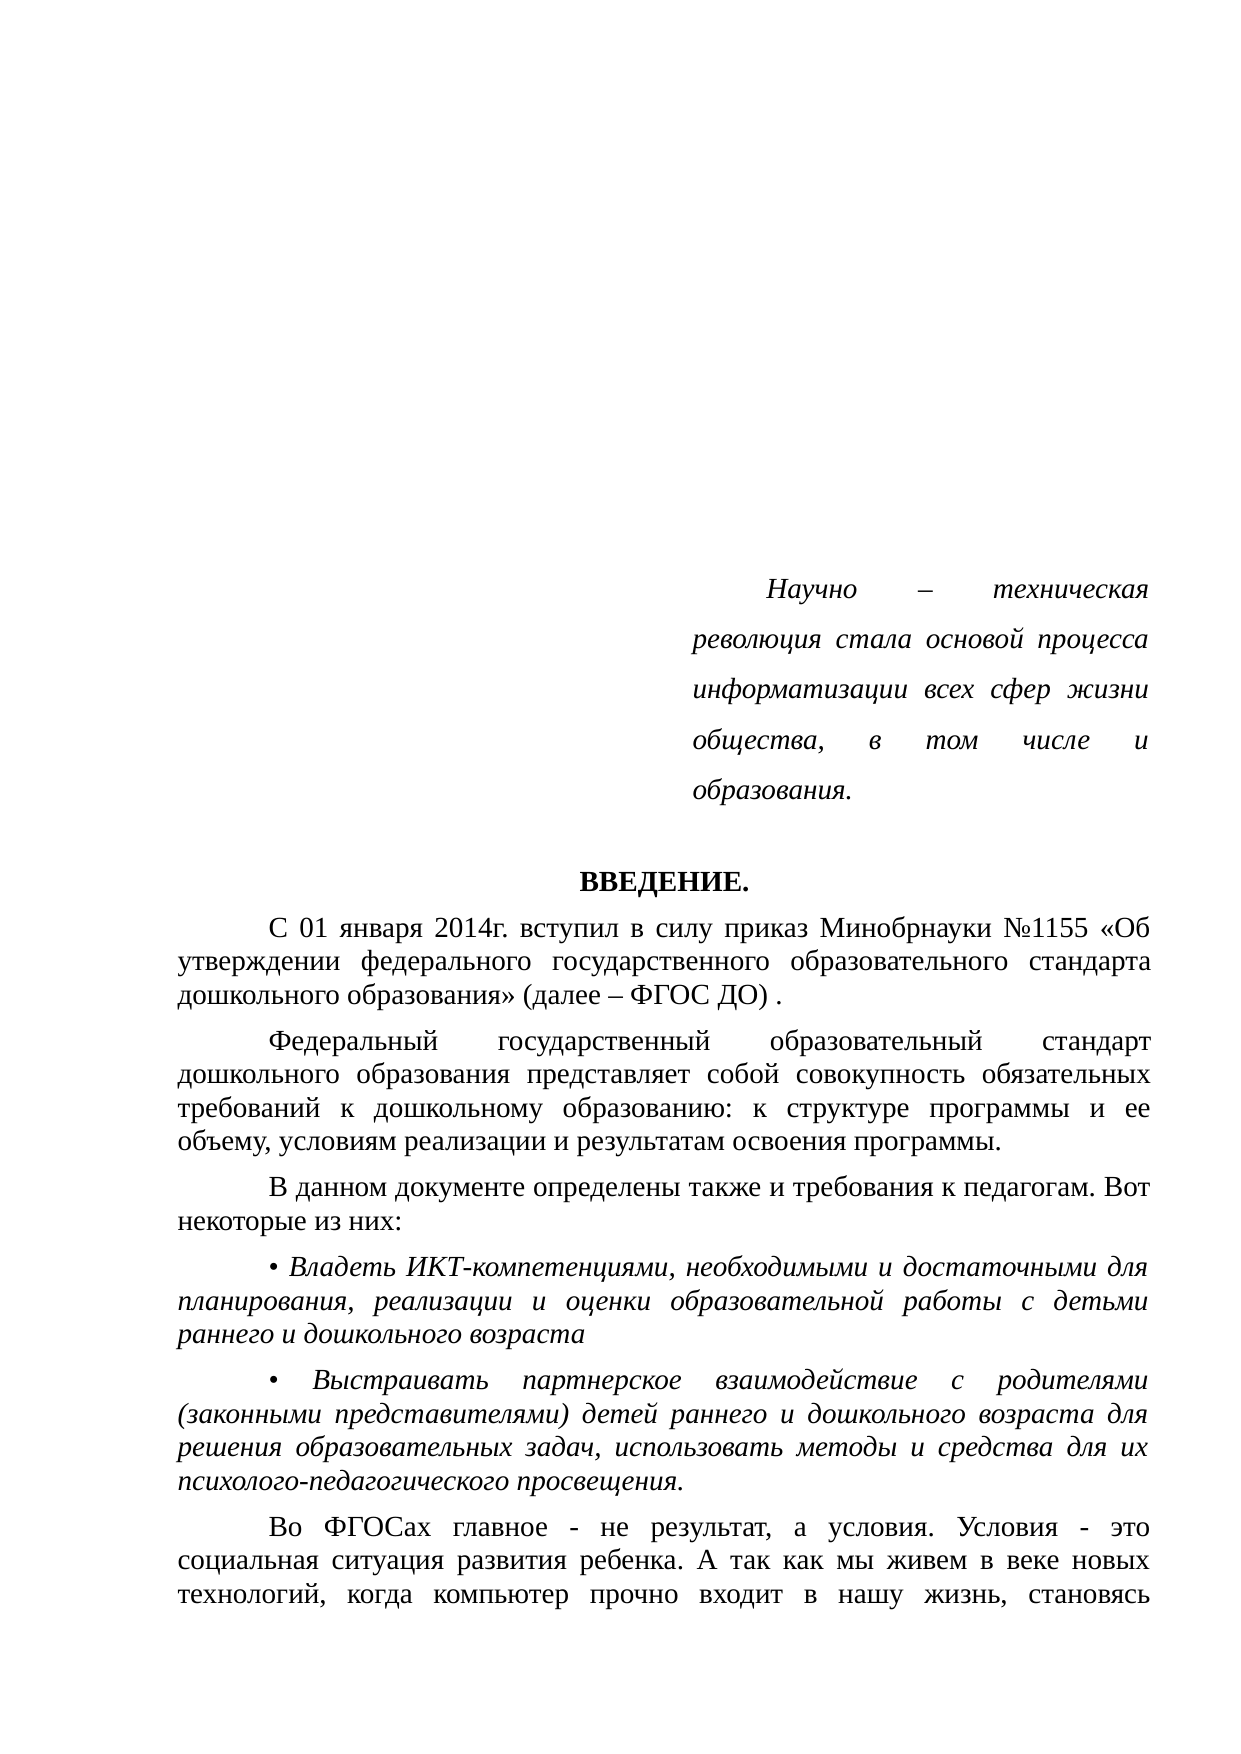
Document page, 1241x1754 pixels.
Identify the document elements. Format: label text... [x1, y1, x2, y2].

text Во ФГОСах главное - не результат, а условия. Условия - это социальная ситуация развития ребенка. А так как мы живем в веке новых технологий, когда компьютер прочно входит в нашу жизнь, становясь [177, 1509, 1152, 1609]
text В данном документе определены также и требования к педагогам. Вот некоторые из них: [177, 1169, 1152, 1237]
text • Выстраивать партнерское взаимодействие с родителями (законными представителями) детей раннего и дошкольного возраста для решения образовательных задач, использовать методы и средства для их психолого-педагогического просвещения. [177, 1362, 1152, 1496]
text С 01 января 2014г. вступил в силу приказ Минобрнауки №1155 «Об утверждении федерального государственного образовательного стандарта дошкольного образования» (далее – ФГОС ДО) . [177, 910, 1152, 1010]
text • Владеть ИКТ-компетенциями, необходимыми и достаточными для планирования, реализации и оценки образовательной работы с детьми раннего и дошкольного возраста [177, 1249, 1152, 1350]
text Федеральный государственный образовательный стандарт дошкольного образования представляет собой совокупность обязательных требований к дошкольному образованию: к структуре программы и ее объему, условиям реализации и результатам освоения программы. [177, 1023, 1152, 1157]
text ВВЕДЕНИЕ. [177, 864, 1152, 897]
text Научно – техническая революция стала основой процесса информатизации всех сфер жизни общества, в том числе и образования. [692, 571, 1152, 806]
